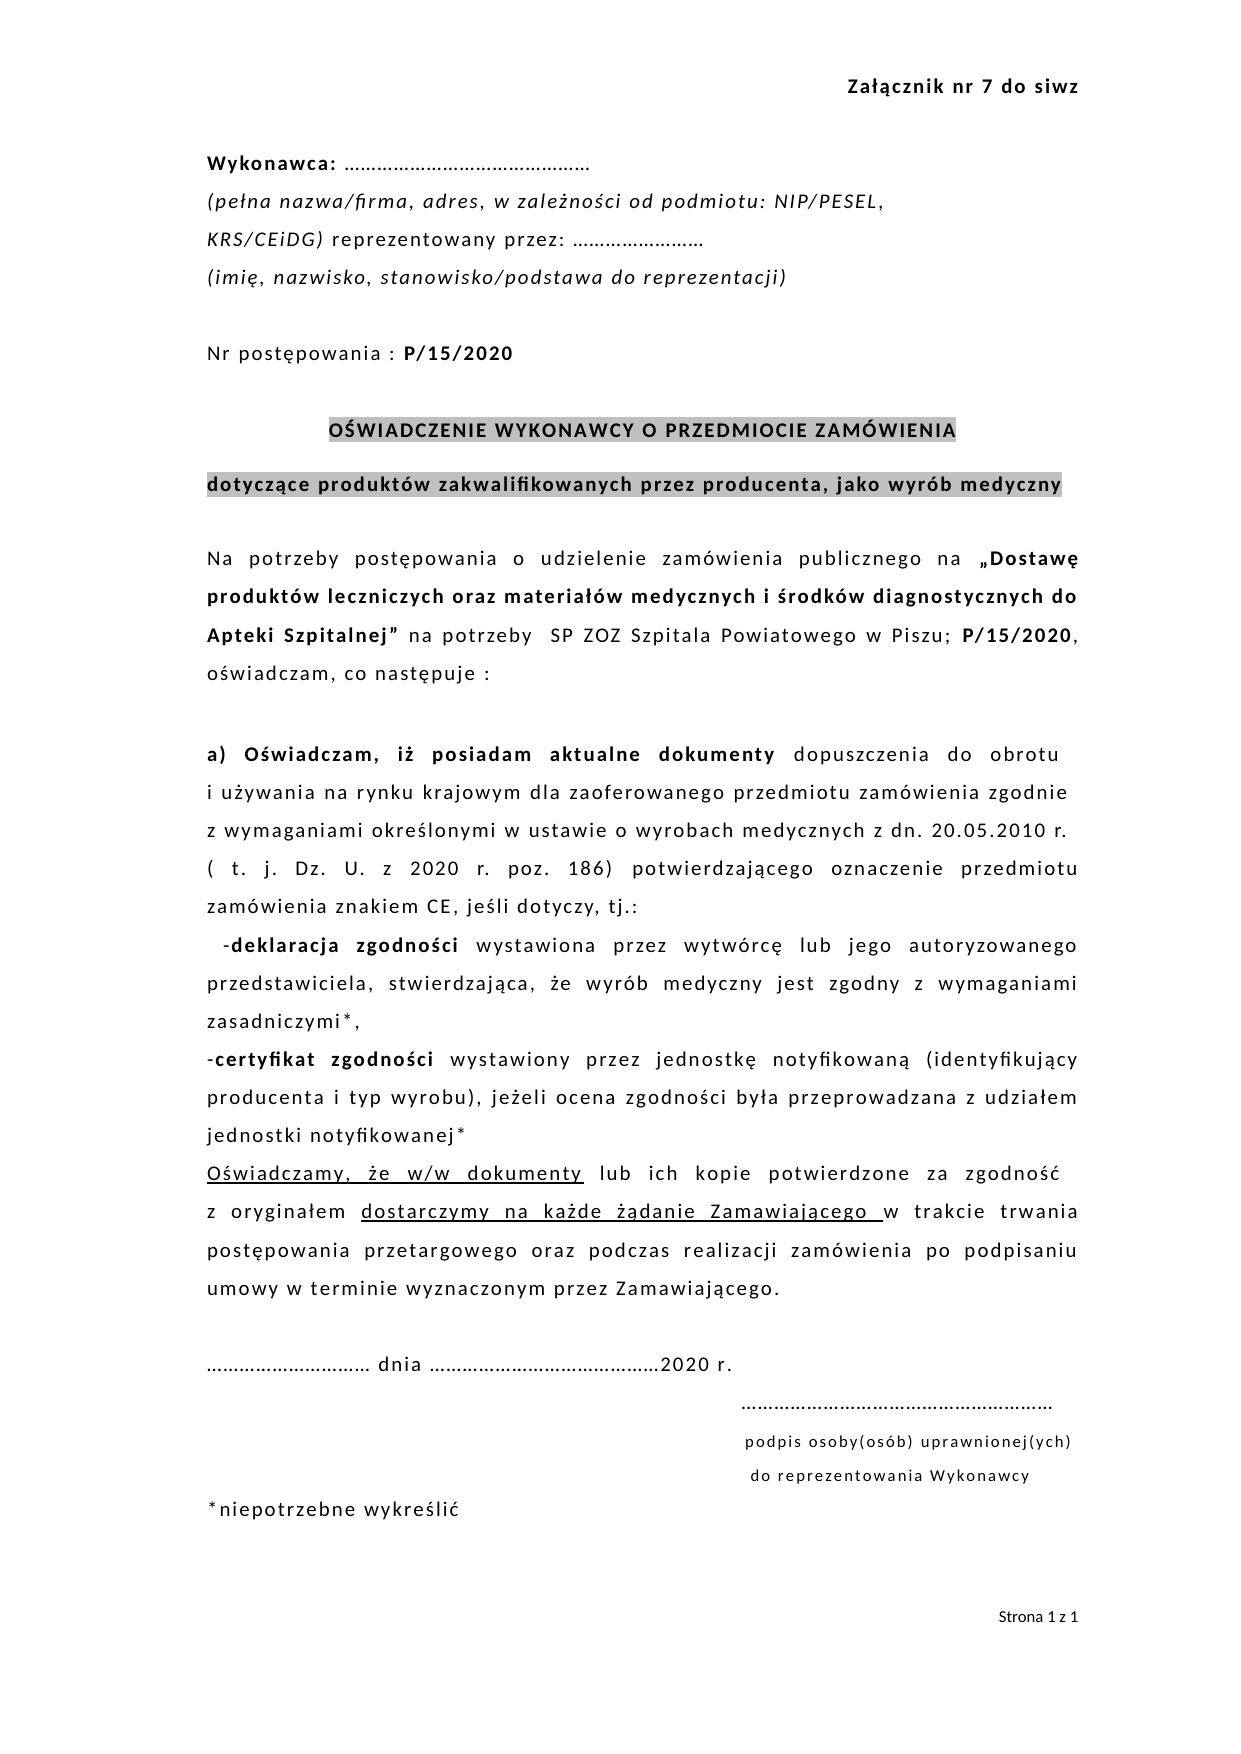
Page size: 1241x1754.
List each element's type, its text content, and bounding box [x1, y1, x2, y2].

text (imię, nazwisko, stanowisko/podstawa do reprezentacji) [207, 264, 1078, 290]
text a) Oświadczam, iż posiadam aktualne dokumenty dopuszczenia do obrotu i używania na rynku krajowym dla zaoferowanego przedmiotu zamówienia zgodnie z wymaganiami określonymi w ustawie o wyrobach medycznych z dn. 20.05.2010 r. ( t. j. Dz. U. z 2020 r. poz. 186) potwierdzającego oznaczenie przedmiotu zamówienia znakiem CE, jeśli dotyczy, tj.: [207, 741, 1078, 919]
subtitle OŚWIADCZENIE WYKONAWCY O PRZEDMIOCIE ZAMÓWIENIA [207, 417, 1078, 442]
text -certyfikat zgodności wystawiony przez jednostkę notyfikowaną (identyfikujący producenta i typ wyrobu), jeżeli ocena zgodności była przeprowadzana z udziałem jednostki notyfikowanej* [207, 1046, 1078, 1148]
text -deklaracja zgodności wystawiona przez wytwórcę lub jego autoryzowanego przedstawiciela, stwierdzająca, że wyrób medyczny jest zgodny z wymaganiami zasadniczymi*, [207, 932, 1078, 1033]
text KRS/CEiDG) reprezentowany przez: …………………… [207, 226, 1078, 252]
text Wykonawca: ……………………………………… [207, 150, 1078, 175]
text ………………………… dnia ……………………………………2020 r. [207, 1351, 1078, 1377]
text ………………………………………………… [207, 1389, 1078, 1415]
text *niepotrzebne wykreślić [207, 1496, 1078, 1521]
text Na potrzeby postępowania o udzielenie zamówienia publicznego na „Dostawę produktów leczniczych oraz materiałów medycznych i środków diagnostycznych do Apteki Szpitalnej” na potrzeby SP ZOZ Szpitala Powiatowego w Piszu; P/15/2020, oświadczam, co następuje : [207, 546, 1078, 685]
text Oświadczamy, że w/w dokumenty lub ich kopie potwierdzone za zgodność z oryginałem dostarczymy na każde żądanie Zamawiającego w trakcie trwania postępowania przetargowego oraz podczas realizacji zamówienia po podpisaniu umowy w terminie wyznaczonym przez Zamawiającego. [207, 1161, 1078, 1300]
text dotyczące produktów zakwalifikowanych przez producenta, jako wyrób medyczny [207, 472, 1078, 497]
text podpis osoby(osób) uprawnionej(ych) [650, 1427, 1078, 1453]
text Załącznik nr 7 do siwz [207, 74, 1078, 99]
text do reprezentowania Wykonawcy [207, 1466, 1078, 1486]
text Nr postępowania : P/15/2020 [207, 341, 1078, 366]
text (pełna nazwa/firma, adres, w zależności od podmiotu: NIP/PESEL, [207, 188, 1078, 213]
